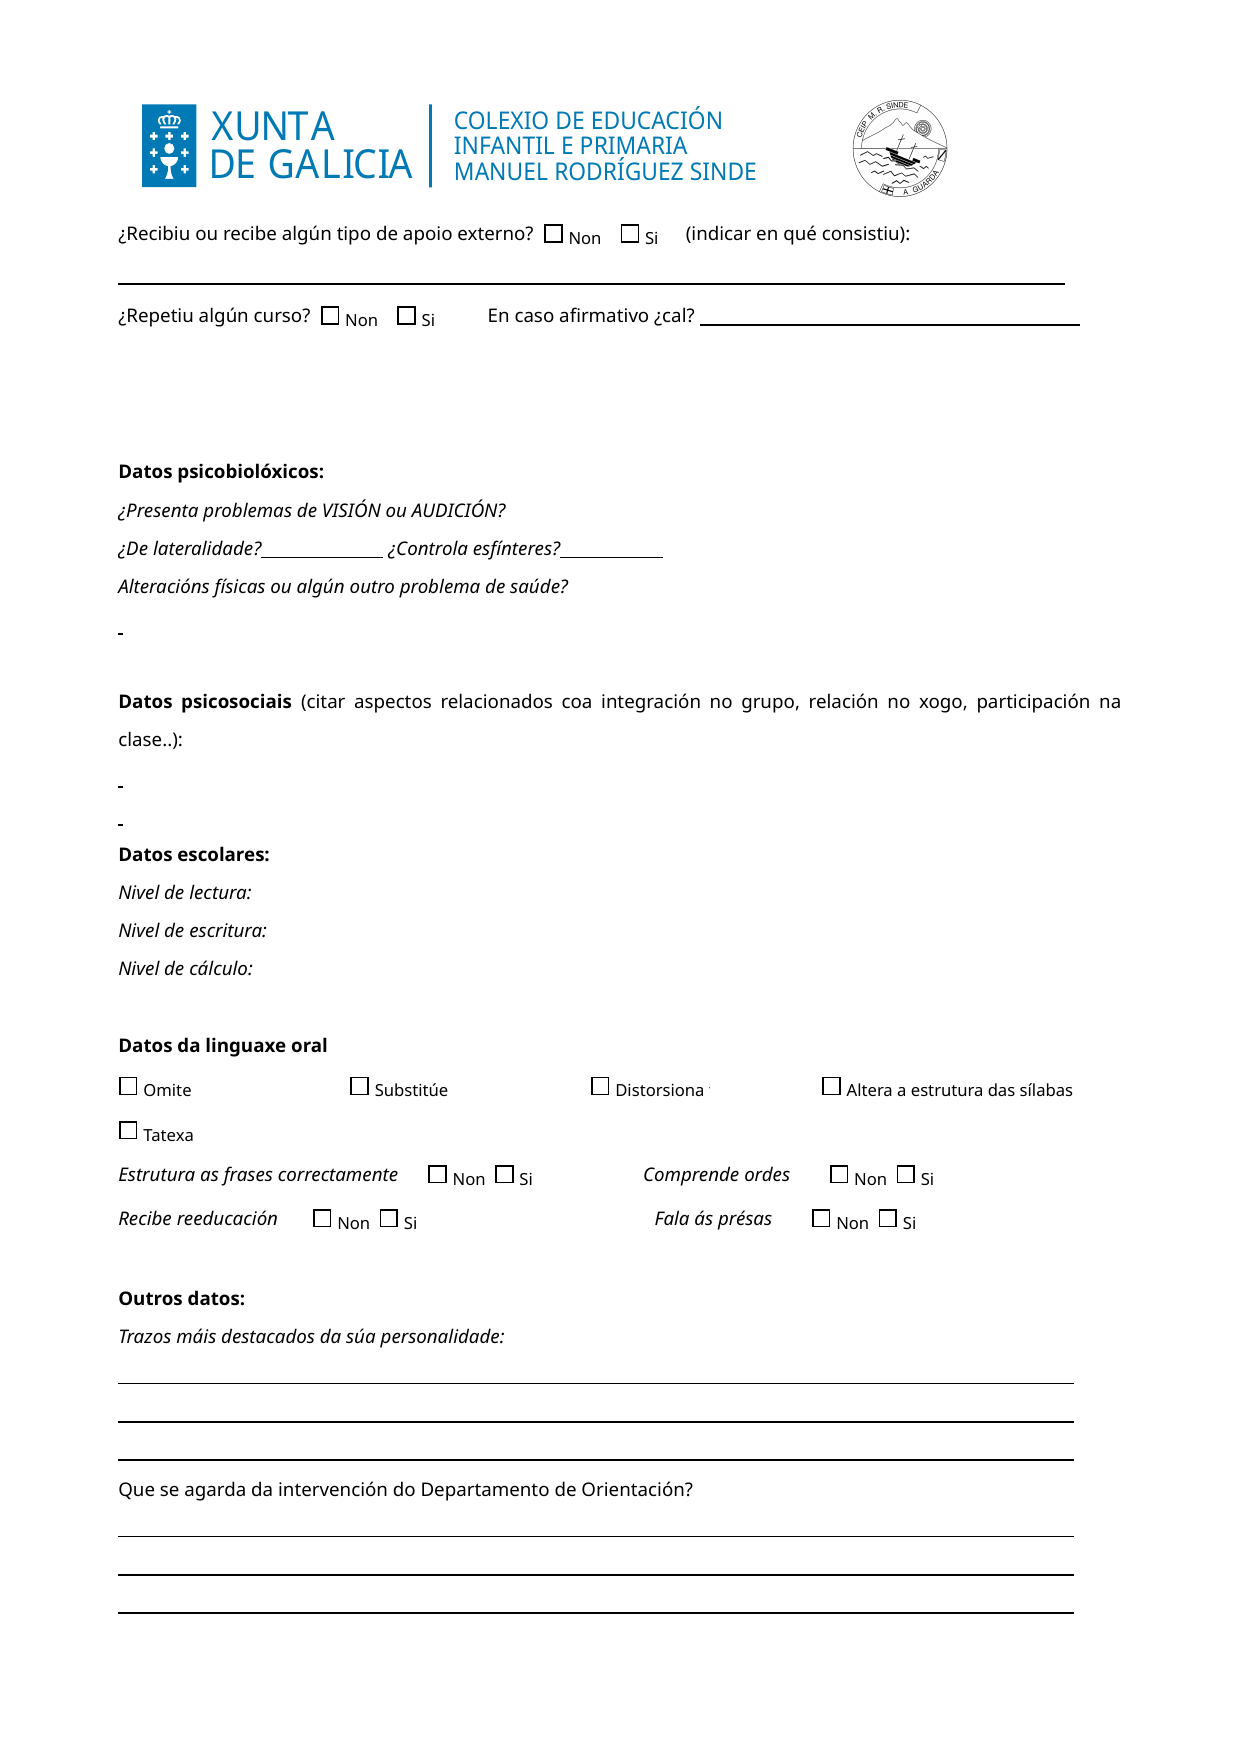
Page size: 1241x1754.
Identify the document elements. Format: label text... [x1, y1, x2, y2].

text [961, 1158, 1122, 1190]
text Recibe reeducación Fala ás présas [118, 1202, 1122, 1234]
text Alteracións físicas ou algún outro problema de saúde? [118, 573, 1122, 599]
text Datos psicosociais (citar aspectos relacionados coa integración no grupo, relación no xogo, participación na clase..): [118, 688, 1122, 752]
text ¿Presenta problemas de VISIÓN ou AUDICIÓN? [118, 497, 1122, 522]
text ¿De lateralidade? ¿Controla esfínteres? [118, 535, 1122, 561]
text Nivel de cálculo: [118, 956, 1122, 981]
text Que se agarda da intervención do Departamento de Orientación? [118, 1476, 1122, 1501]
text Trazos máis destacados da súa personalidade: [118, 1323, 1122, 1348]
text En caso afirmativo ¿cal? [462, 300, 1122, 331]
text Comprende ordes [560, 1158, 829, 1190]
text ¿Recibiu ou recibe algún tipo de apoio externo? (indicar en qué consistiu): [118, 124, 1122, 249]
text ¿Repetiu algún curso? [118, 300, 320, 331]
text Datos escolares: [118, 841, 1122, 866]
text Nivel de lectura: [118, 879, 1122, 905]
text Datos da linguaxe oral [118, 1032, 1122, 1058]
text Outros datos: [118, 1285, 1122, 1310]
text Datos psicobiolóxicos: [118, 459, 1122, 484]
text Nivel de escritura: [118, 917, 1122, 943]
text Estrutura as frases correctamente [118, 1158, 428, 1190]
